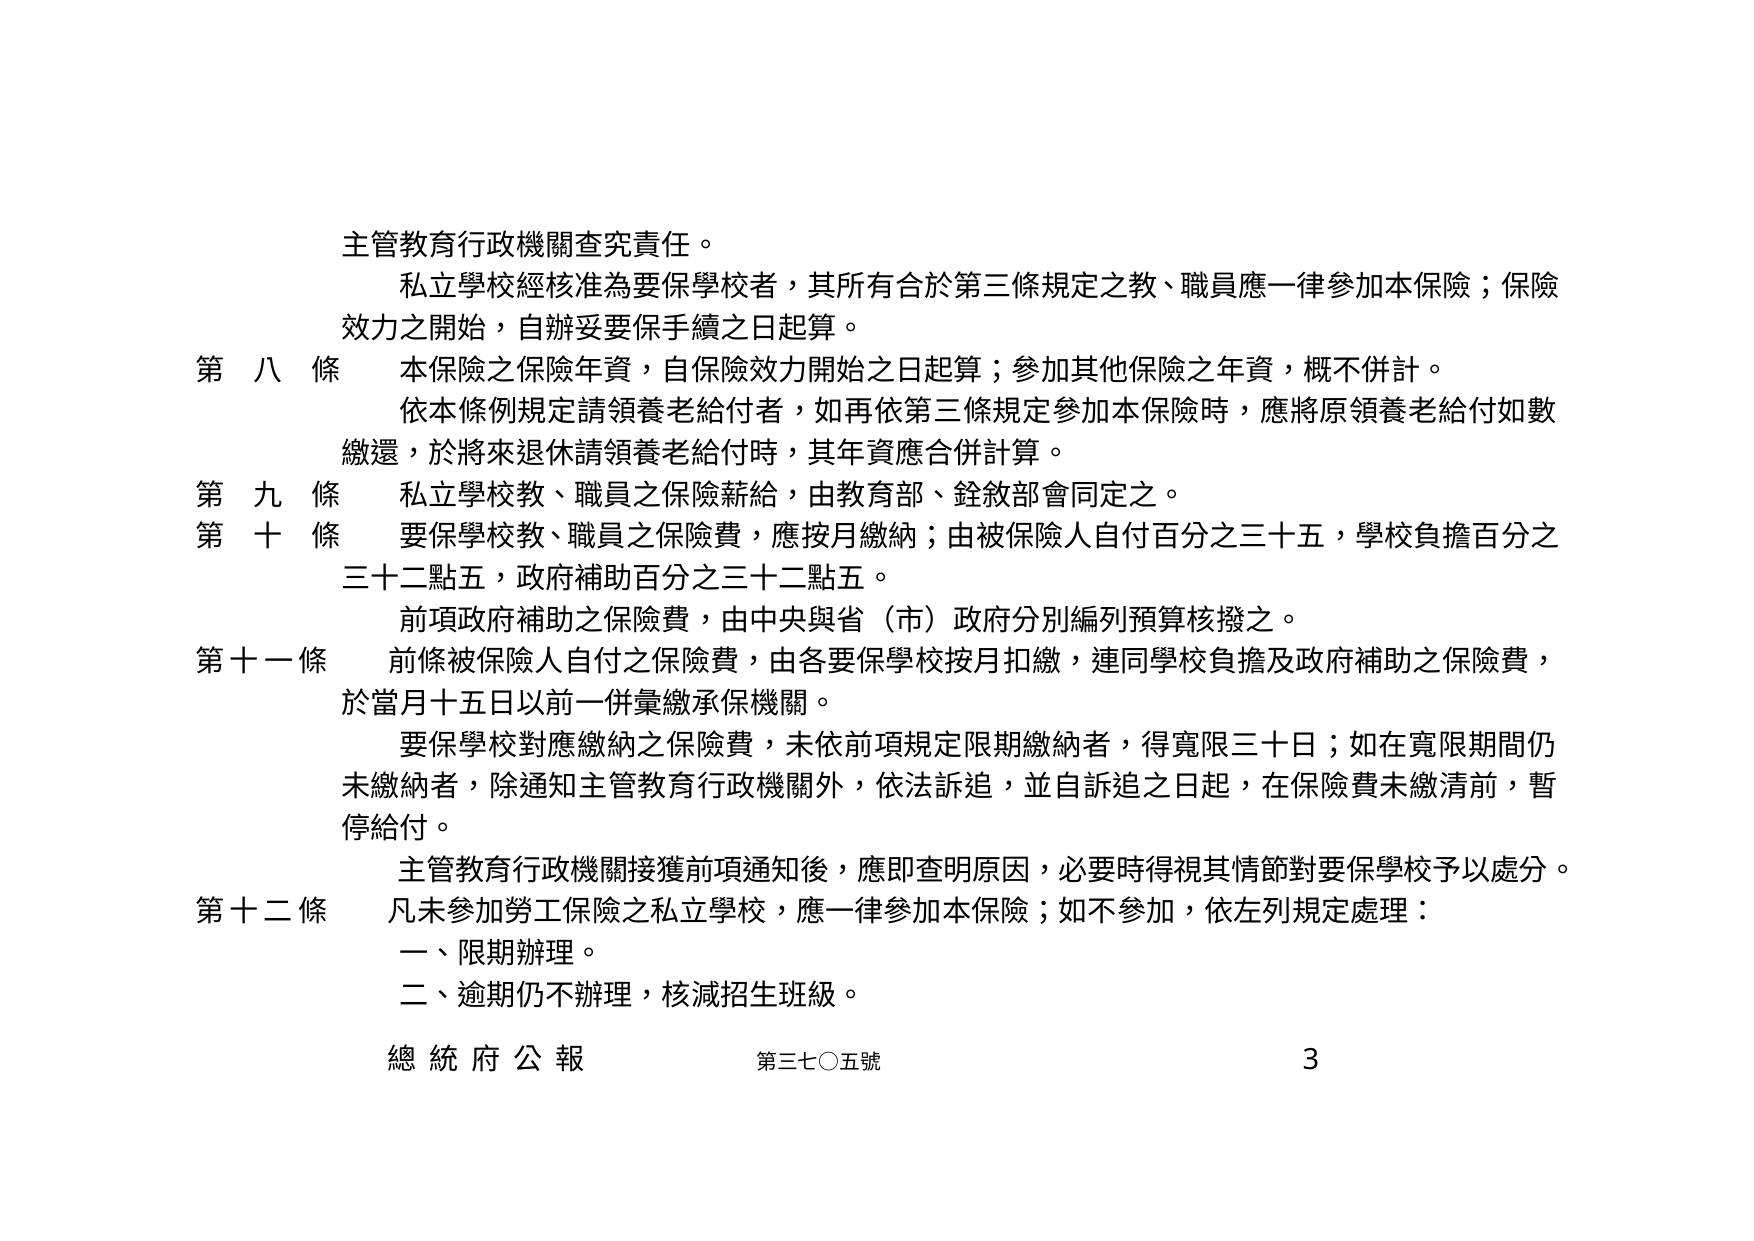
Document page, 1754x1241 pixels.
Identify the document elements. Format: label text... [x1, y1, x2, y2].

text 主管教育行政機關接獲前項通知後，應即查明原因，必要時得視其情節對要保學校予以處分。 [341, 847, 1559, 888]
text 要保學校對應繳納之保險費，未依前項規定限期繳納者，得寬限三十日；如在寬限期間仍未繳納者，除通知主管教育行政機關外，依法訴追，並自訴追之日起，在保險費未繳清前，暫停給付。 [341, 722, 1559, 847]
text 前項政府補助之保險費，由中央與省（市）政府分別編列預算核撥之。 [341, 597, 1559, 638]
text 依本條例規定請領養老給付者，如再依第三條規定參加本保險時，應將原領養老給付如數繳還，於將來退休請領養老給付時，其年資應合併計算。 [341, 388, 1559, 472]
text 二、逾期仍不辦理，核減招生班級。 [399, 972, 1559, 1013]
text 第 九 條 私立學校教、職員之保險薪給，由教育部、銓敘部會同定之。 [195, 472, 1559, 513]
text 第 八 條 本保險之保險年資，自保險效力開始之日起算；參加其他保險之年資，概不併計。 [195, 347, 1559, 388]
text 第 十 條 要保學校教、職員之保險費，應按月繳納；由被保險人自付百分之三十五，學校負擔百分之三十二點五，政府補助百分之三十二點五。 [195, 513, 1559, 597]
text 第十一條 前條被保險人自付之保險費，由各要保學校按月扣繳，連同學校負擔及政府補助之保險費，於當月十五日以前一併彙繳承保機關。 [195, 638, 1559, 722]
text 私立學校經核准為要保學校者，其所有合於第三條規定之教、職員應一律參加本保險；保險效力之開始，自辦妥要保手續之日起算。 [341, 263, 1559, 347]
text 第十二條 凡未參加勞工保險之私立學校，應一律參加本保險；如不參加，依左列規定處理： [195, 888, 1559, 930]
text 一、限期辦理。 [399, 930, 1559, 972]
text 主管教育行政機關查究責任。 [195, 222, 1559, 263]
